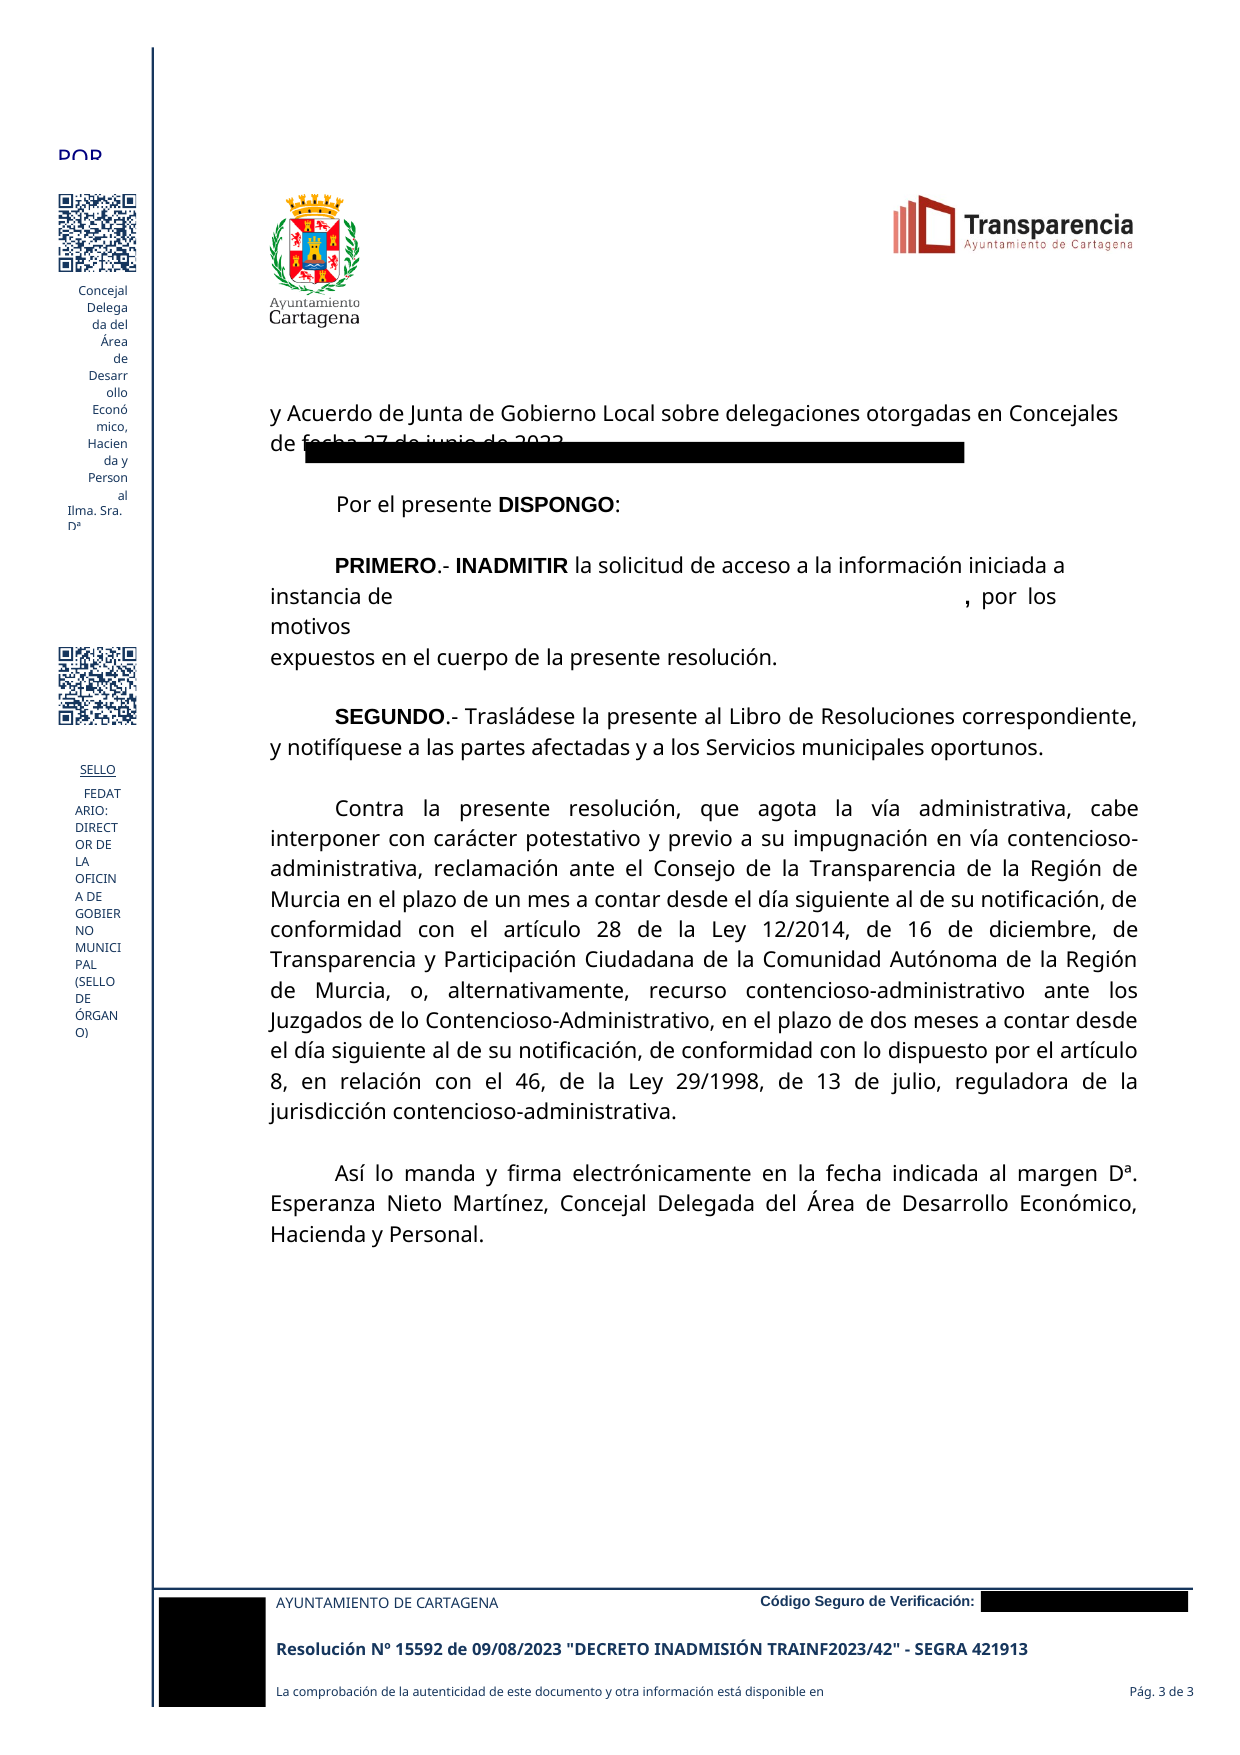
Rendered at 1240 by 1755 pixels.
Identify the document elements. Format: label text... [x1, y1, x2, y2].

text PRIMERO.- INADMITIR la solicitud de acceso a la información iniciada a instancia de , por los motivos [270, 551, 1139, 641]
text y Acuerdo de Junta de Gobierno Local sobre delegaciones otorgadas en Concejales de fecha 27 de junio de 2023. [270, 398, 1139, 458]
text Por el presente DISPONGO: [336, 489, 1200, 519]
text FEDATARIO: DIRECTOR DE LA OFICINA DE GOBIERNO MUNICIPAL (SELLO DE ÓRGANO) [75, 785, 122, 1038]
text expuestos en el cuerpo de la presente resolución. [270, 642, 1200, 671]
text SEGUNDO.- Trasládese la presente al Libro de Resoluciones correspondiente, y notifíquese a las partes afectadas y a los Servicios municipales oportunos. [270, 701, 1139, 761]
text Concejal Delegada del Área de Desarrollo Económico, Hacienda y Personal [85, 282, 128, 504]
text Contra la presente resolución, que agota la vía administrativa, cabe interponer con carácter potestativo y previo a su impugnación en vía contencioso-administrativa, reclamación ante el Consejo de la Transparencia de la Región de Murcia en el plazo de un mes a contar desde el día siguiente al de su notificación, de conformidad con el artículo 28 de la Ley 12/2014, de 16 de diciembre, de Transparencia y Participación Ciudadana de la Comunidad Autónoma de la Región de Murcia, o, alternativamente, recurso contencioso-administrativo ante los Juzgados de lo Contencioso-Administrativo, en el plazo de dos meses a contar desde el día siguiente al de su notificación, de conformidad con lo dispuesto por el artículo 8, en relación con el 46, de la Ley 29/1998, de 13 de julio, reguladora de la jurisdicción contencioso-administrativa. [270, 793, 1139, 1126]
text [65, 279, 130, 529]
text Así lo manda y firma electrónicamente en la fecha indicada al margen Dª. Esperanza Nieto Martínez, Concejal Delegada del Área de Desarrollo Económico, Hacienda y Personal. [270, 1158, 1138, 1248]
text SELLO [80, 761, 140, 778]
text Ilma. Sra. Dª ESPERANZA NIETO MARTINEZ [67, 504, 130, 529]
